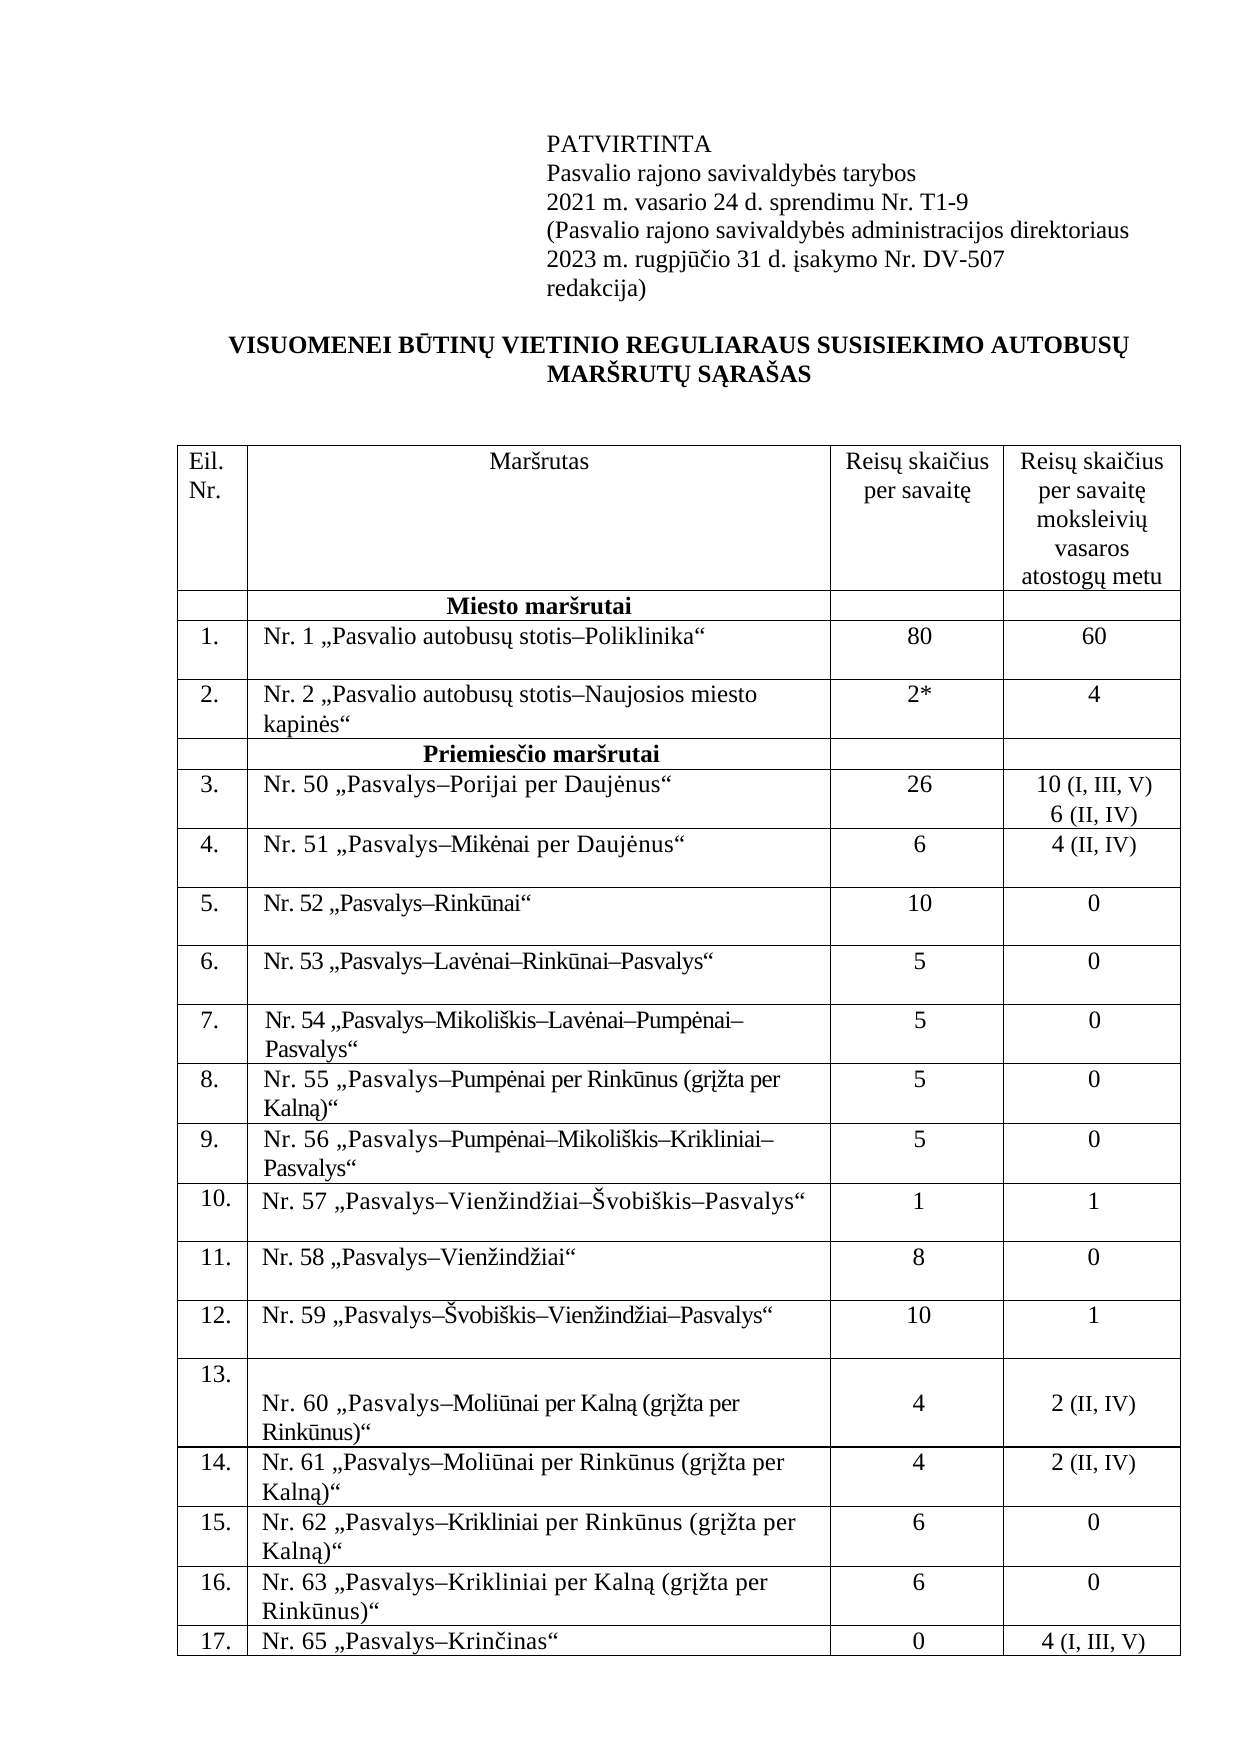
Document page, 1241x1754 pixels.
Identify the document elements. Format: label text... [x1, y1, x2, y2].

table_cell Nr. 51 „Pasvalys–Mikėnai per Daujėnus“ [248, 829, 830, 887]
table_cell 3. [178, 770, 247, 828]
table_cell Nr. 65 „Pasvalys–Krinčinas“ [248, 1626, 830, 1655]
table_cell 1 [831, 1184, 1003, 1241]
table_cell 6 [831, 1507, 1003, 1566]
table_cell 5 [831, 1064, 1003, 1123]
table_cell 9. [178, 1124, 247, 1182]
table_cell 0 [1004, 1005, 1180, 1063]
table_cell 60 [1004, 621, 1180, 678]
table_cell 15. [178, 1507, 247, 1566]
table_cell 4 [1004, 680, 1180, 738]
table_cell Nr. 58 „Pasvalys–Vienžindžiai“ [248, 1242, 830, 1299]
table_cell 5 [831, 1124, 1003, 1182]
table_cell 2 (II, IV) [1004, 1359, 1180, 1446]
table_cell [1004, 591, 1180, 620]
table_cell 26 [831, 770, 1003, 828]
table_cell 14. [178, 1448, 247, 1506]
table_cell 0 [1004, 888, 1180, 945]
table_cell 4 (II, IV) [1004, 829, 1180, 887]
table_cell 0 [1004, 946, 1180, 1004]
table_cell Nr. 61 „Pasvalys–Moliūnai per Rinkūnus (grįžta per Kalną)“ [248, 1448, 830, 1506]
table_cell [831, 591, 1003, 620]
table_cell 13. [178, 1359, 247, 1446]
table_cell 4 (I, III, V) [1004, 1626, 1180, 1655]
table_cell Nr. 63 „Pasvalys–Krikliniai per Kalną (grįžta per Rinkūnus)“ [248, 1567, 830, 1625]
table_cell Nr. 60 „Pasvalys–Moliūnai per Kalną (grįžta per Rinkūnus)“ [248, 1359, 830, 1446]
text Pasvalio rajono savivaldybės tarybos [546, 158, 1181, 187]
table_cell 4. [178, 829, 247, 887]
table_cell 16. [178, 1567, 247, 1625]
table_cell Nr. 52 „Pasvalys–Rinkūnai“ [248, 888, 830, 945]
text (Pasvalio rajono savivaldybės administracijos direktoriaus [546, 215, 1181, 244]
table_cell 1. [178, 621, 247, 678]
table_cell 8 [831, 1242, 1003, 1299]
table_cell 2. [178, 680, 247, 738]
table_cell 10 [831, 1301, 1003, 1358]
table_cell 5. [178, 888, 247, 945]
table_cell 5 [831, 1005, 1003, 1063]
table_header Reisų skaičius per savaitę moksleivių vasaros atostogų metu [1004, 446, 1180, 590]
table_cell Nr. 55 „Pasvalys–Pumpėnai per Rinkūnus (grįžta per Kalną)“ [248, 1064, 830, 1123]
table_cell 4 [831, 1448, 1003, 1506]
table_header Maršrutas [248, 446, 830, 590]
table_cell 6 [831, 1567, 1003, 1625]
table_cell Nr. 56 „Pasvalys–Pumpėnai–Mikoliškis–Krikliniai–Pasvalys“ [248, 1124, 830, 1182]
table_cell 0 [831, 1626, 1003, 1655]
table_cell [178, 591, 247, 620]
table_cell Nr. 50 „Pasvalys–Porijai per Daujėnus“ [248, 770, 830, 828]
table_cell Nr. 54 „Pasvalys–Mikoliškis–Lavėnai–Pumpėnai–Pasvalys“ [248, 1005, 830, 1063]
text PATVIRTINTA [546, 129, 1181, 158]
table_cell Nr. 57 „Pasvalys–Vienžindžiai–Švobiškis–Pasvalys“ [248, 1184, 830, 1241]
table_cell 6. [178, 946, 247, 1004]
table_cell 6 [831, 829, 1003, 887]
table_cell 7. [178, 1005, 247, 1063]
table_cell 0 [1004, 1064, 1180, 1123]
table_cell [831, 739, 1003, 768]
table_cell 0 [1004, 1124, 1180, 1182]
table_cell Nr. 2 „Pasvalio autobusų stotis–Naujosios miesto kapinės“ [248, 680, 830, 738]
table_cell Priemiesčio maršrutai [248, 739, 830, 768]
table_cell 10 [831, 888, 1003, 945]
table_cell 0 [1004, 1507, 1180, 1566]
table_cell 2* [831, 680, 1003, 738]
table_cell 2 (II, IV) [1004, 1448, 1180, 1506]
table_cell Miesto maršrutai [248, 591, 830, 620]
table_cell 11. [178, 1242, 247, 1299]
table_cell 0 [1004, 1567, 1180, 1625]
table_header Eil. Nr. [178, 446, 247, 590]
text redakcija) [546, 273, 1181, 302]
table_cell Nr. 59 „Pasvalys–Švobiškis–Vienžindžiai–Pasvalys“ [248, 1301, 830, 1358]
text VISUOMENEI BŪTINŲ VIETINIO REGULIARAUS SUSISIEKIMO AUTOBUSŲ MARŠRUTŲ SĄRAŠAS [177, 330, 1181, 388]
table_cell 10. [178, 1184, 247, 1241]
table_cell Nr. 1 „Pasvalio autobusų stotis–Poliklinika“ [248, 621, 830, 678]
table_cell 8. [178, 1064, 247, 1123]
table_cell Nr. 53 „Pasvalys–Lavėnai–Rinkūnai–Pasvalys“ [248, 946, 830, 1004]
table_cell [178, 739, 247, 768]
table_cell [1004, 739, 1180, 768]
table_cell Nr. 62 „Pasvalys–Krikliniai per Rinkūnus (grįžta per Kalną)“ [248, 1507, 830, 1566]
table_cell 0 [1004, 1242, 1180, 1299]
table_cell 80 [831, 621, 1003, 678]
text 2023 m. rugpjūčio 31 d. įsakymo Nr. DV-507 [546, 244, 1181, 273]
table_cell 12. [178, 1301, 247, 1358]
table_cell 1 [1004, 1184, 1180, 1241]
text 2021 m. vasario 24 d. sprendimu Nr. T1-9 [546, 187, 1181, 215]
table_cell 1 [1004, 1301, 1180, 1358]
table_cell 17. [178, 1626, 247, 1655]
table_cell 10 (I, III, V) 6 (II, IV) [1004, 770, 1180, 828]
table_header Reisų skaičius per savaitę [831, 446, 1003, 590]
table_cell 4 [831, 1359, 1003, 1446]
table_cell 5 [831, 946, 1003, 1004]
